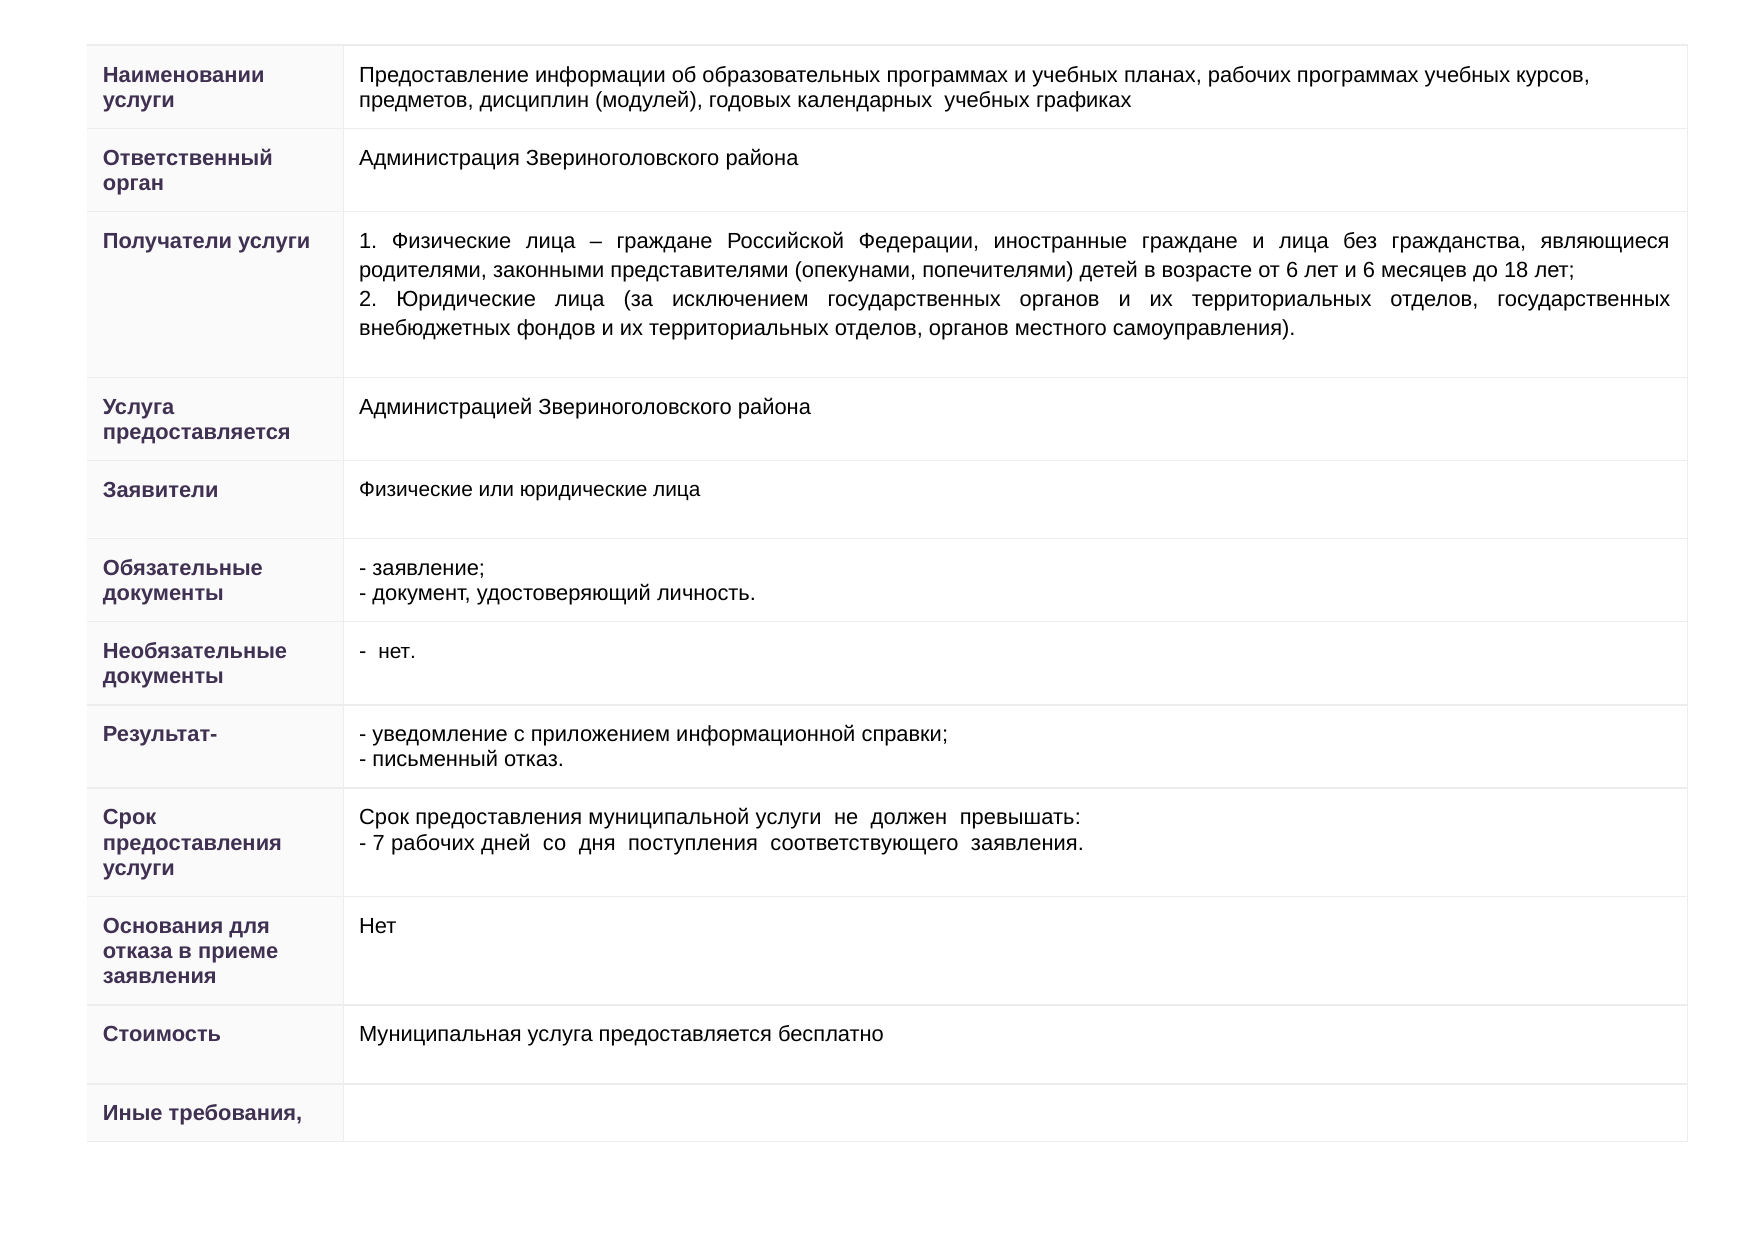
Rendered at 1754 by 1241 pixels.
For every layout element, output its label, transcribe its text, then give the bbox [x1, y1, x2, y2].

table_cell - нет. [344, 622, 1687, 704]
table_cell 1. Физические лица – граждане Российской Федерации, иностранные граждане и лица без гражданства, являющиеся родителями, законными представителями (опекунами, попечителями) детей в возрасте от 6 лет и 6 месяцев до 18 лет; 2. Юридические лица (за исключением государственных органов и их территориальных отделов, государственных внебюджетных фондов и их территориальных отделов, органов местного самоуправления). [344, 212, 1687, 377]
table_cell Администрацией Звериноголовского района [344, 378, 1687, 460]
table_cell - уведомление с приложением информационной справки; - письменный отказ. [344, 706, 1687, 787]
table_cell Администрация Звериноголовского района [344, 129, 1687, 211]
table_header Наименовании услуги [87, 46, 343, 128]
table_cell Срок предоставления муниципальной услуги не должен превышать: - 7 рабочих дней со дня поступления соответствующего заявления. [344, 789, 1687, 896]
table_cell Основания для отказа в приеме заявления [87, 897, 343, 1004]
table_cell Нет [344, 897, 1687, 1004]
table_cell Стоимость [87, 1006, 343, 1083]
table_cell - заявление; - документ, удостоверяющий личность. [344, 539, 1687, 621]
table_cell Услуга предоставляется [87, 378, 343, 460]
table_cell Заявители [87, 461, 343, 537]
table_cell Необязательные документы [87, 622, 343, 704]
table_cell Получатели услуги [87, 212, 343, 377]
table_cell [344, 1085, 1687, 1141]
table_cell Обязательные документы [87, 539, 343, 621]
table_header Предоставление информации об образовательных программах и учебных планах, рабочих программах учебных курсов, предметов, дисциплин (модулей), годовых календарных учебных графиках [344, 46, 1687, 128]
table_cell Ответственный орган [87, 129, 343, 211]
table_cell Иные требования, [87, 1085, 343, 1141]
table_cell Срок предоставления услуги [87, 789, 343, 896]
table_cell Муниципальная услуга предоставляется бесплатно [344, 1006, 1687, 1083]
table_cell Результат- [87, 706, 343, 787]
table_cell Физические или юридические лица [344, 461, 1687, 537]
